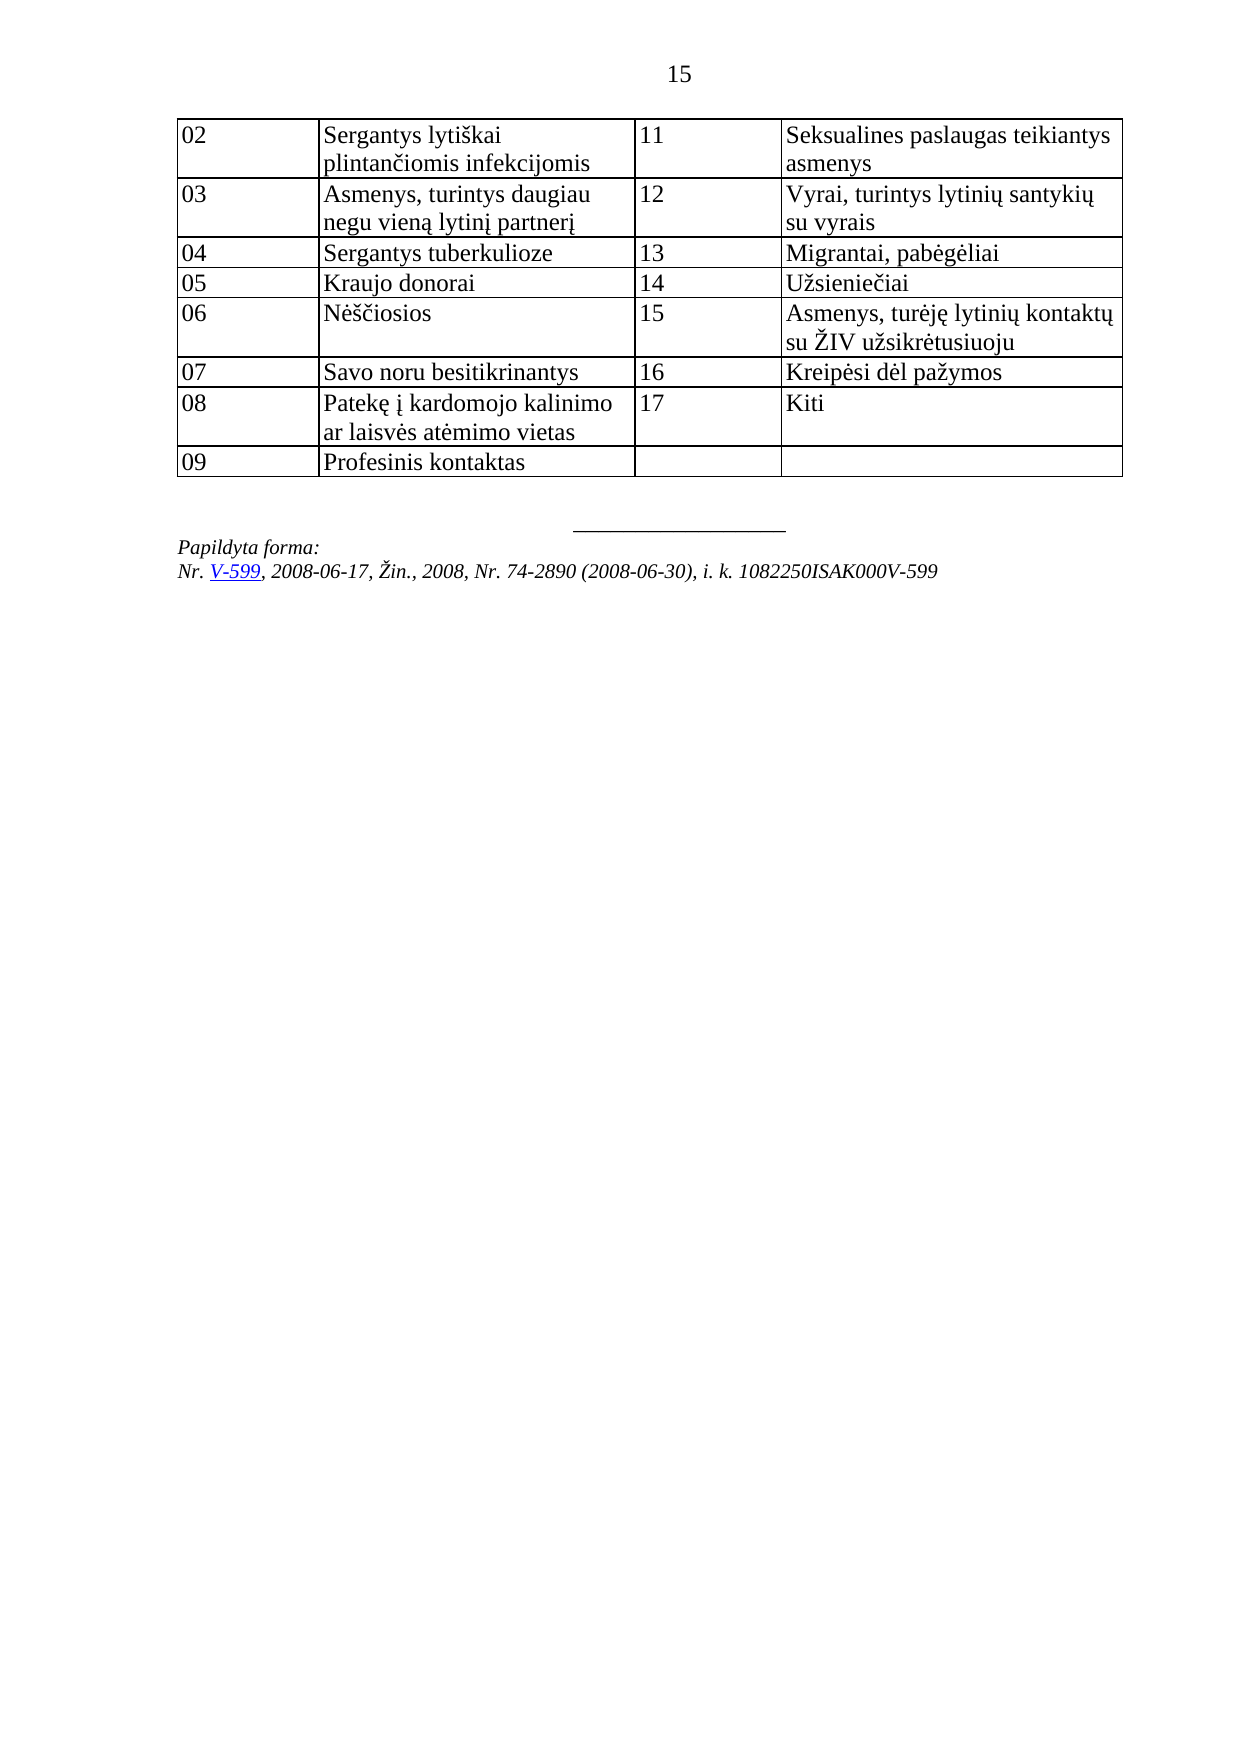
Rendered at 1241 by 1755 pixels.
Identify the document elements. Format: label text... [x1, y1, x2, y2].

table_cell Kreipėsi dėl pažymos [782, 358, 1122, 386]
text Papildyta forma: [177, 535, 1181, 559]
table_cell Sergantys lytiškai plintančiomis infekcijomis [320, 120, 634, 177]
table_cell 02 [178, 120, 318, 177]
table_cell Vyrai, turintys lytinių santykių su vyrais [782, 179, 1122, 236]
table_cell 05 [178, 268, 318, 297]
text _________________ [177, 506, 1181, 535]
table_cell [782, 447, 1122, 476]
table_cell 15 [636, 298, 781, 356]
table_cell 07 [178, 358, 318, 386]
table_cell 08 [178, 388, 318, 445]
table_cell 12 [636, 179, 781, 236]
table_cell 14 [636, 268, 781, 297]
table_cell Užsieniečiai [782, 268, 1122, 297]
table_cell 06 [178, 298, 318, 356]
table_cell 09 [178, 447, 318, 476]
table_cell 16 [636, 358, 781, 386]
table_cell Kiti [782, 388, 1122, 445]
table_cell Profesinis kontaktas [320, 447, 634, 476]
table_cell 17 [636, 388, 781, 445]
table_cell Savo noru besitikrinantys [320, 358, 634, 386]
text Nr. V-599, 2008-06-17, Žin., 2008, Nr. 74-2890 (2008-06-30), i. k. 1082250ISAK000V-599 [177, 559, 1181, 583]
table_cell Patekę į kardomojo kalinimo ar laisvės atėmimo vietas [320, 388, 634, 445]
table_cell 13 [636, 238, 781, 267]
table_cell Sergantys tuberkulioze [320, 238, 634, 267]
table_cell Nėščiosios [320, 298, 634, 356]
table_cell 04 [178, 238, 318, 267]
table_cell [636, 447, 781, 476]
table_cell 11 [636, 120, 781, 177]
table_cell Migrantai, pabėgėliai [782, 238, 1122, 267]
table_cell Seksualines paslaugas teikiantys asmenys [782, 120, 1122, 177]
table_cell Asmenys, turintys daugiau negu vieną lytinį partnerį [320, 179, 634, 236]
table_cell Asmenys, turėję lytinių kontaktų su ŽIV užsikrėtusiuoju [782, 298, 1122, 356]
table_cell Kraujo donorai [320, 268, 634, 297]
table_cell 03 [178, 179, 318, 236]
